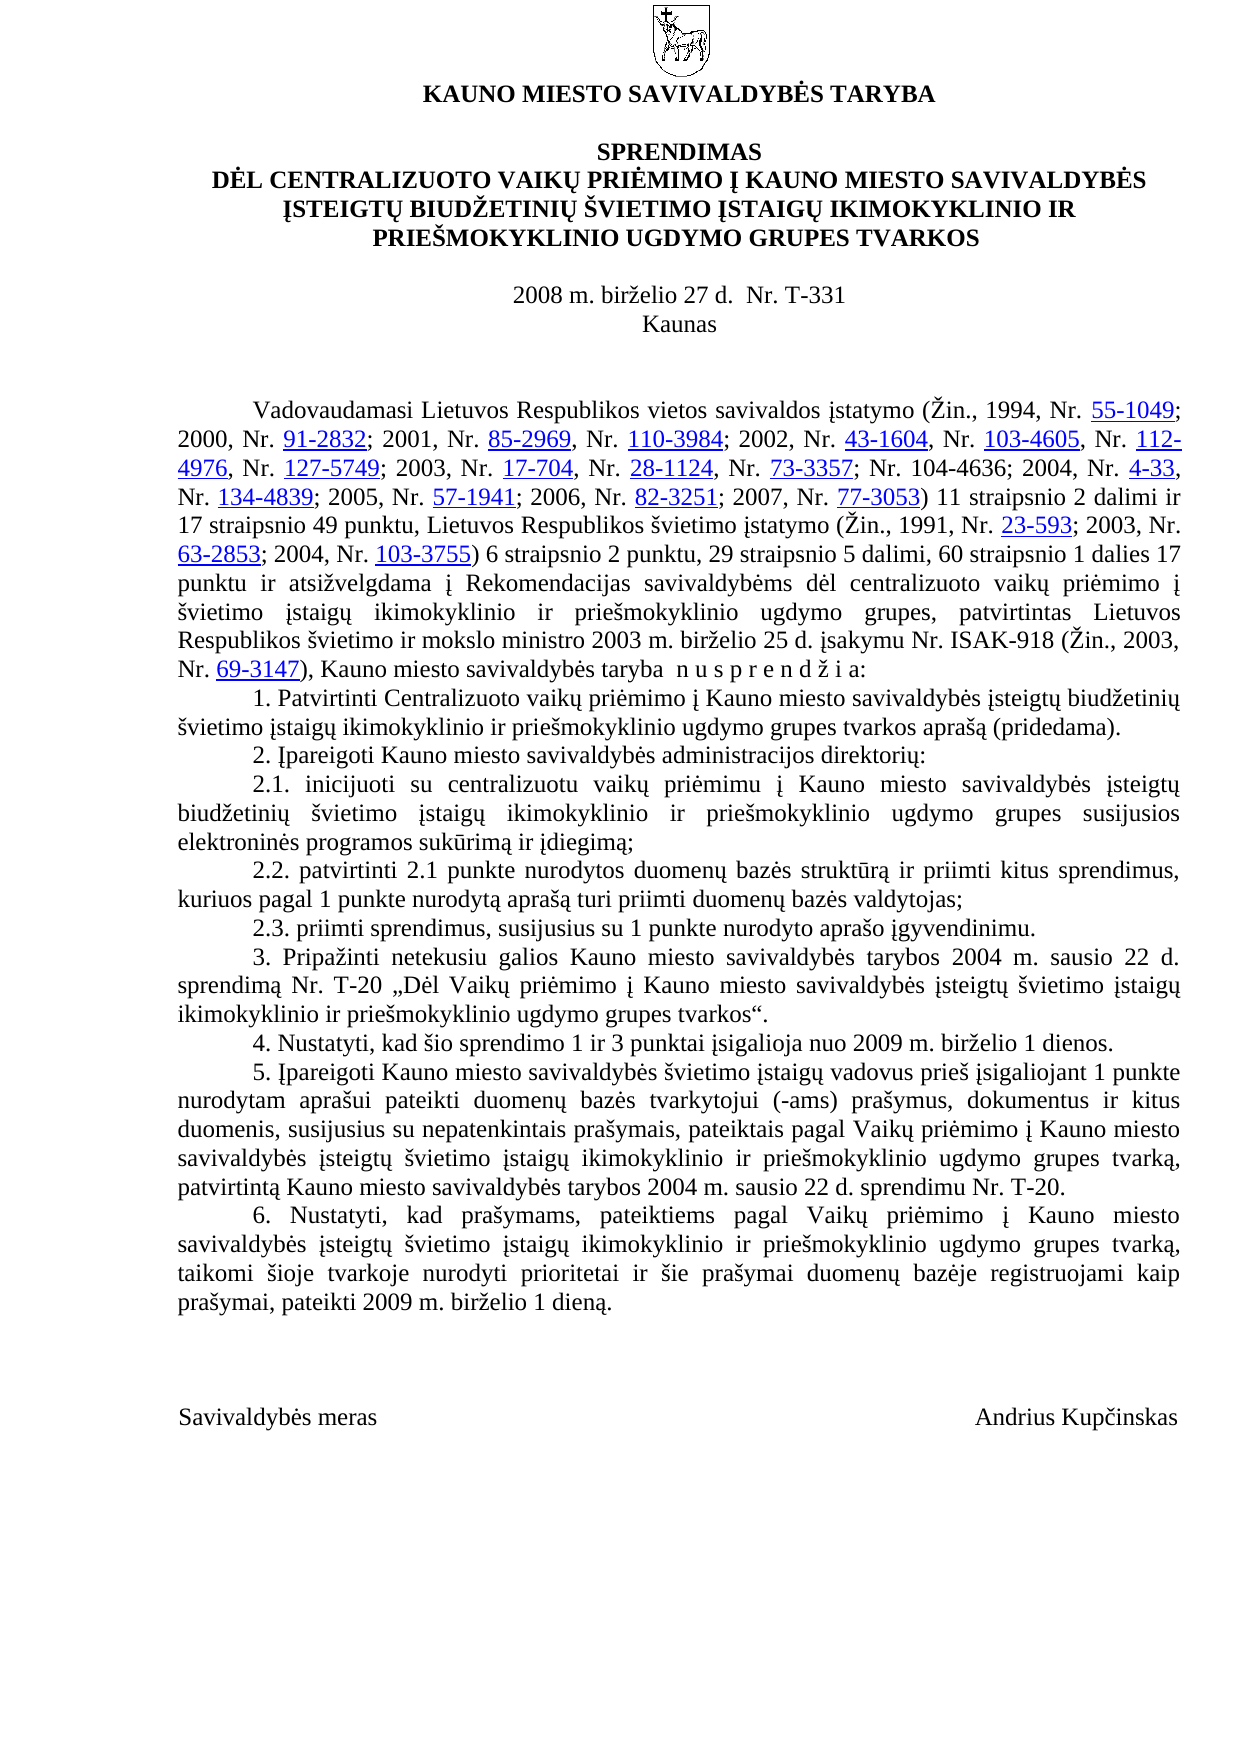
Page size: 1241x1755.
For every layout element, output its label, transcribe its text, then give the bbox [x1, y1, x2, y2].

text Vadovaudamasi Lietuvos Respublikos vietos savivaldos įstatymo (Žin., 1994, Nr. 55-1049; 2000, Nr. 91-2832; 2001, Nr. 85-2969, Nr. 110-3984; 2002, Nr. 43-1604, Nr. 103-4605, Nr. 112-4976, Nr. 127-5749; 2003, Nr. 17-704, Nr. 28-1124, Nr. 73-3357; Nr. 104-4636; 2004, Nr. 4-33, Nr. 134-4839; 2005, Nr. 57-1941; 2006, Nr. 82-3251; 2007, Nr. 77-3053) 11 straipsnio 2 dalimi ir 17 straipsnio 49 punktu, Lietuvos Respublikos švietimo įstatymo (Žin., 1991, Nr. 23-593; 2003, Nr. 63-2853; 2004, Nr. 103-3755) 6 straipsnio 2 punktu, 29 straipsnio 5 dalimi, 60 straipsnio 1 dalies 17 punktu ir atsižvelgdama į Rekomendacijas savivaldybėms dėl centralizuoto vaikų priėmimo į švietimo įstaigų ikimokyklinio ir priešmokyklinio ugdymo grupes, patvirtintas Lietuvos Respublikos švietimo ir mokslo ministro 2003 m. birželio 25 d. įsakymu Nr. ISAK-918 (Žin., 2003, Nr. 69-3147), Kauno miesto savivaldybės taryba n u s p r e n d ž i a: [177, 396, 1181, 683]
text 5. Įpareigoti Kauno miesto savivaldybės švietimo įstaigų vadovus prieš įsigaliojant 1 punkte nurodytam aprašui pateikti duomenų bazės tvarkytojui (-ams) prašymus, dokumentus ir kitus duomenis, susijusius su nepatenkintais prašymais, pateiktais pagal Vaikų priėmimo į Kauno miesto savivaldybės įsteigtų švietimo įstaigų ikimokyklinio ir priešmokyklinio ugdymo grupes tvarką, patvirtintą Kauno miesto savivaldybės tarybos 2004 m. sausio 22 d. sprendimu Nr. T-20. [177, 1057, 1181, 1201]
text 3. Pripažinti netekusiu galios Kauno miesto savivaldybės tarybos 2004 m. sausio 22 d. sprendimą Nr. T-20 „Dėl Vaikų priėmimo į Kauno miesto savivaldybės įsteigtų švietimo įstaigų ikimokyklinio ir priešmokyklinio ugdymo grupes tvarkos“. [177, 942, 1181, 1028]
text 1. Patvirtinti Centralizuoto vaikų priėmimo į Kauno miesto savivaldybės įsteigtų biudžetinių švietimo įstaigų ikimokyklinio ir priešmokyklinio ugdymo grupes tvarkos aprašą (pridedama). [177, 683, 1181, 741]
text 6. Nustatyti, kad prašymams, pateiktiems pagal Vaikų priėmimo į Kauno miesto savivaldybės įsteigtų švietimo įstaigų ikimokyklinio ir priešmokyklinio ugdymo grupes tvarką, taikomi šioje tvarkoje nurodyti prioritetai ir šie prašymai duomenų bazėje registruojami kaip prašymai, pateikti 2009 m. birželio 1 dieną. [177, 1201, 1181, 1316]
text KAUNO MIESTO SAVIVALDYBĖS TARYBA [177, 79, 1181, 108]
text 2. Įpareigoti Kauno miesto savivaldybės administracijos direktorių: [177, 741, 1181, 769]
text 4. Nustatyti, kad šio sprendimo 1 ir 3 punktai įsigalioja nuo 2009 m. birželio 1 dienos. [177, 1028, 1181, 1057]
text Kaunas [177, 309, 1181, 338]
text 2.2. patvirtinti 2.1 punkte nurodytos duomenų bazės struktūrą ir priimti kitus sprendimus, kuriuos pagal 1 punkte nurodytą aprašą turi priimti duomenų bazės valdytojas; [177, 856, 1181, 913]
text Savivaldybės meras Andrius Kupčinskas [178, 1402, 1181, 1431]
text 2.1. inicijuoti su centralizuotu vaikų priėmimu į Kauno miesto savivaldybės įsteigtų biudžetinių švietimo įstaigų ikimokyklinio ir priešmokyklinio ugdymo grupes susijusios elektroninės programos sukūrimą ir įdiegimą; [177, 769, 1181, 856]
text 2.3. priimti sprendimus, susijusius su 1 punkte nurodyto aprašo įgyvendinimu. [177, 913, 1181, 942]
text SPRENDIMAS [177, 137, 1181, 166]
text 2008 m. birželio 27 d. Nr. T-331 [177, 281, 1181, 309]
text DĖL CENTRALIZUOTO VAIKŲ PRIĖMIMO Į KAUNO MIESTO SAVIVALDYBĖS ĮSTEIGTŲ BIUDŽETINIŲ ŠVIETIMO ĮSTAIGŲ IKIMOKYKLINIO IR PRIEŠMOKYKLINIO UGDYMO GRUPES TVARKOS [177, 166, 1181, 252]
